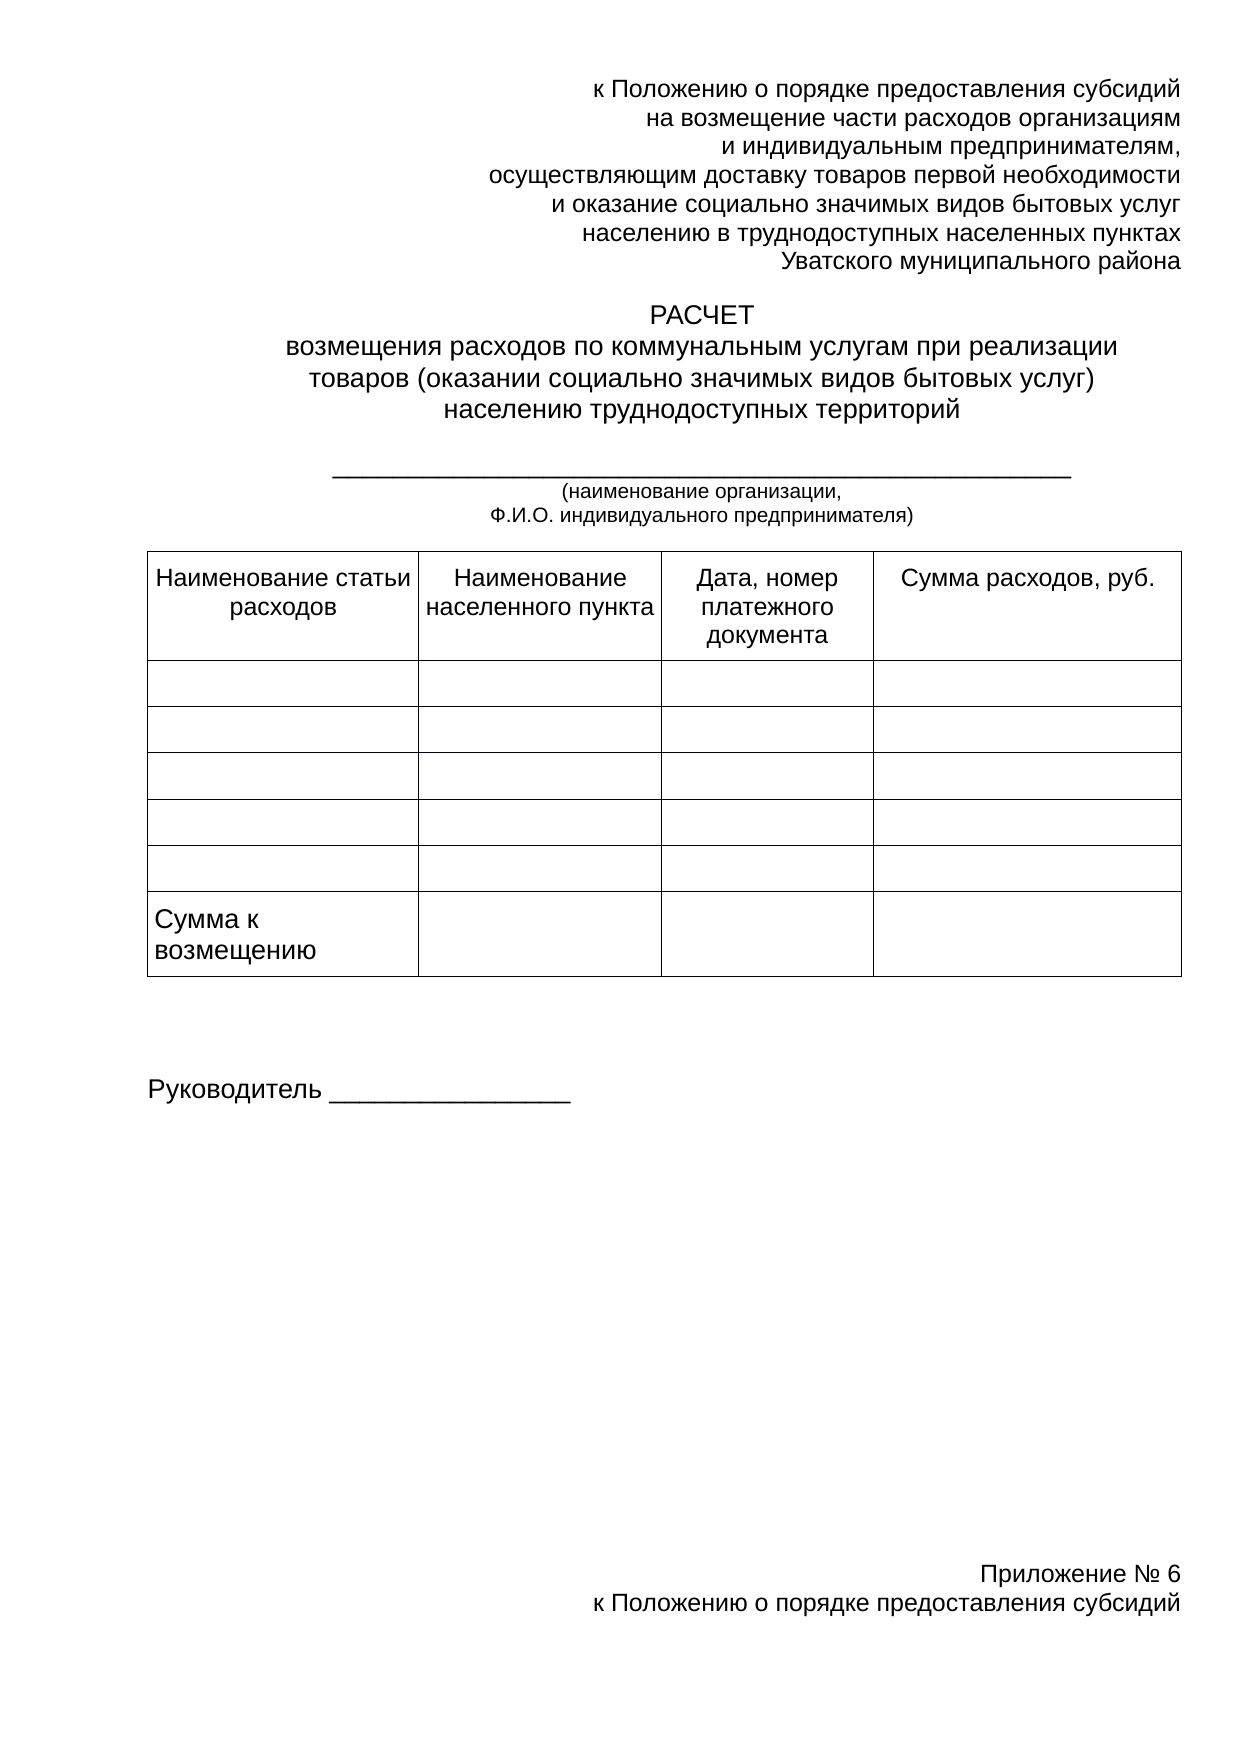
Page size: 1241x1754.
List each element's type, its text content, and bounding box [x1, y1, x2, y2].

text Руководитель ________________ [147, 1073, 1181, 1104]
table_cell [419, 800, 661, 845]
table_cell [419, 846, 661, 891]
table_cell [148, 846, 418, 891]
table_cell [874, 846, 1181, 891]
table_cell [419, 892, 661, 976]
table_cell [662, 892, 873, 976]
table_cell [662, 661, 873, 706]
table_cell [874, 892, 1181, 976]
text к Положению о порядке предоставления субсидий [147, 74, 1181, 103]
table_cell Сумма к возмещению [148, 892, 418, 976]
table_cell [874, 800, 1181, 845]
table_cell [662, 753, 873, 798]
text возмещения расходов по коммунальным услугам при реализации [147, 330, 1181, 362]
table_header Дата, номер платежного документа [662, 552, 873, 660]
text РАСЧЕТ [147, 299, 1181, 330]
text и индивидуальным предпринимателям, [147, 131, 1181, 160]
text товаров (оказании социально значимых видов бытовых услуг) [147, 362, 1181, 393]
table_cell [419, 753, 661, 798]
table_cell [419, 707, 661, 752]
table_cell [662, 846, 873, 891]
text (наименование организации, [147, 479, 1181, 503]
table_cell [662, 707, 873, 752]
table_cell [874, 707, 1181, 752]
table_cell [874, 753, 1181, 798]
table_header Наименование статьи расходов [148, 552, 418, 660]
text к Положению о порядке предоставления субсидий [147, 1588, 1181, 1617]
table_cell [419, 661, 661, 706]
text населению труднодоступных территорий [147, 393, 1181, 424]
table_cell [148, 800, 418, 845]
table_cell [148, 753, 418, 798]
text на возмещение части расходов организациям [147, 103, 1181, 131]
table_cell [662, 800, 873, 845]
text Уватского муниципального района [147, 246, 1181, 275]
text _________________________________________________ [147, 448, 1181, 479]
table_cell [148, 661, 418, 706]
text Приложение № 6 [147, 1559, 1181, 1588]
table_header Сумма расходов, руб. [874, 552, 1181, 660]
text осуществляющим доставку товаров первой необходимости [147, 160, 1181, 189]
text и оказание социально значимых видов бытовых услуг [147, 189, 1181, 218]
table_cell [874, 661, 1181, 706]
text Ф.И.О. индивидуального предпринимателя) [147, 503, 1181, 527]
table_cell [148, 707, 418, 752]
table_header Наименование населенного пункта [419, 552, 661, 660]
text населению в труднодоступных населенных пунктах [147, 218, 1181, 246]
